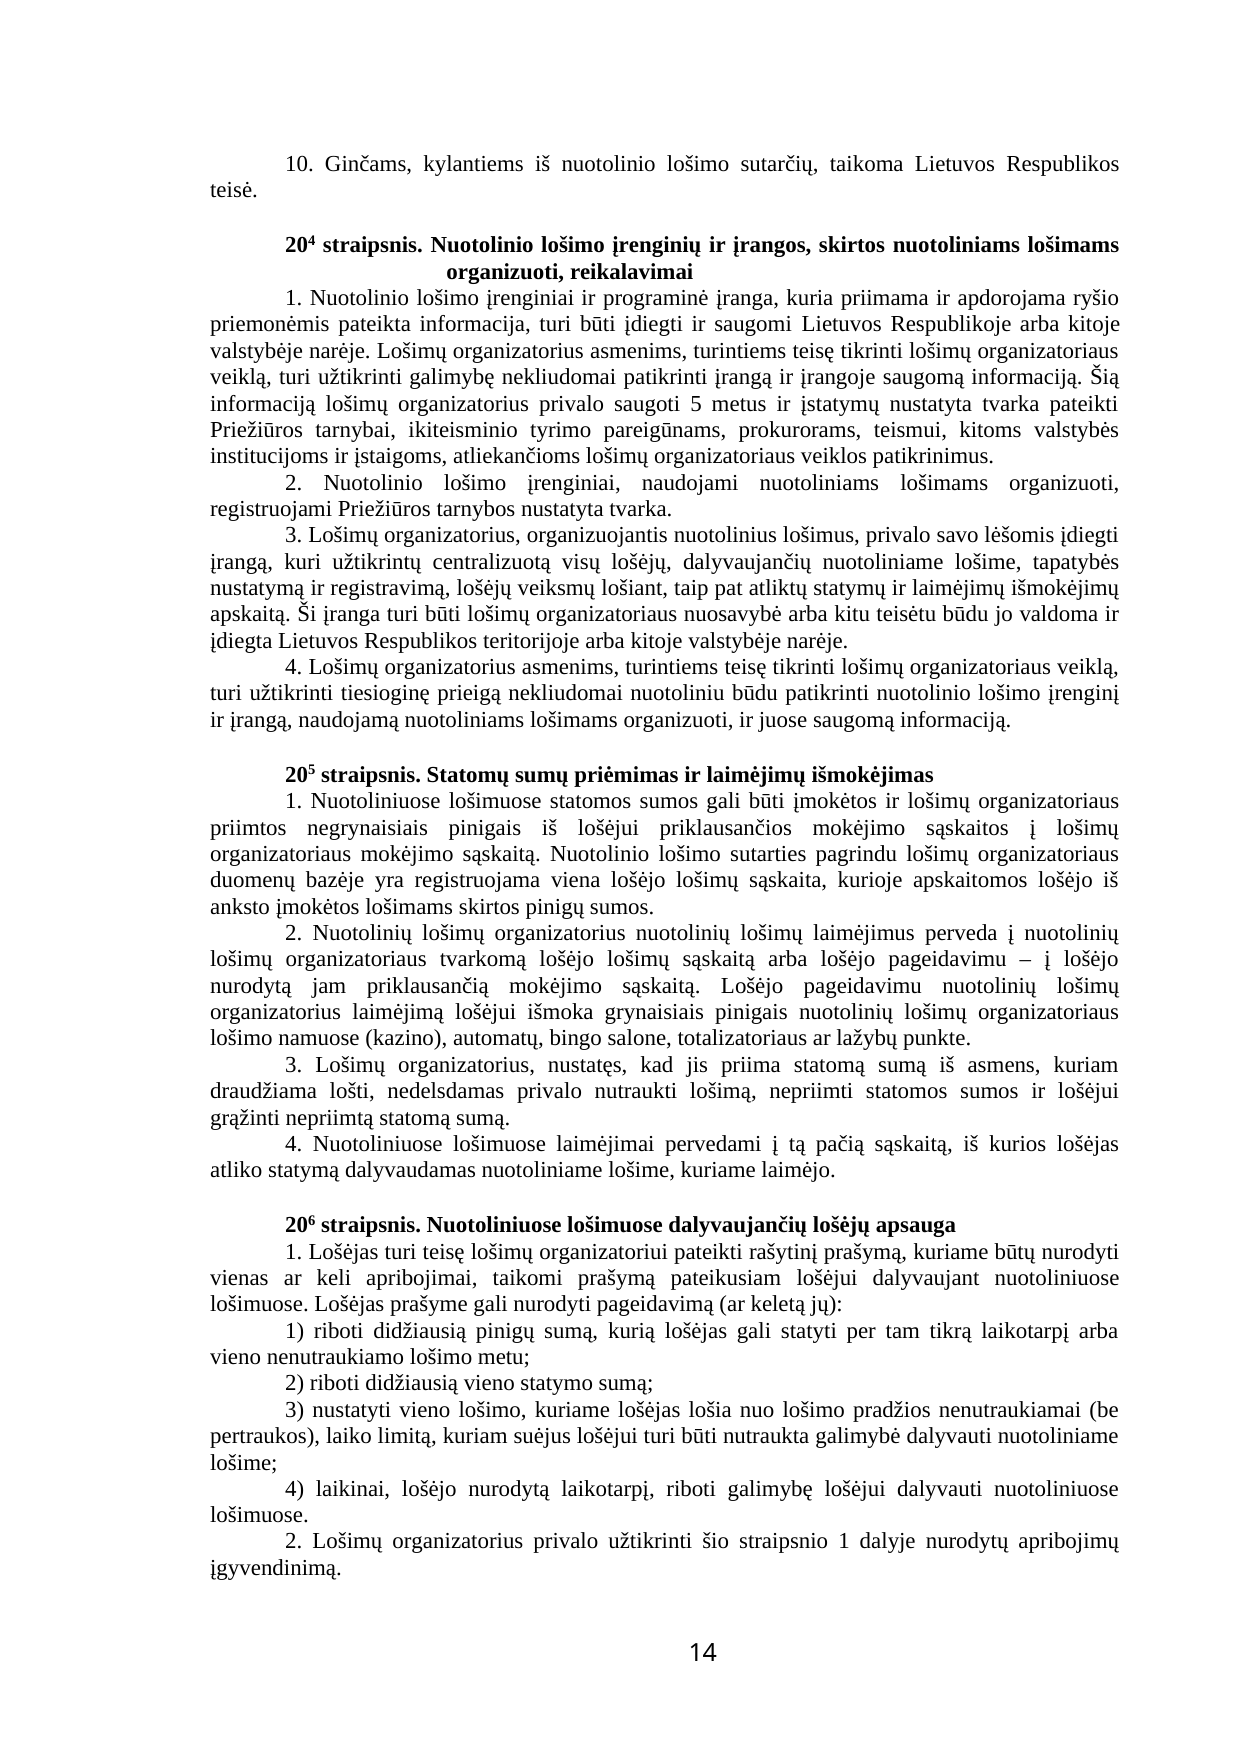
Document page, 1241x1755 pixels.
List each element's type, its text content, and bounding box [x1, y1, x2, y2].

text 2. Nuotolinių lošimų organizatorius nuotolinių lošimų laimėjimus perveda į nuotolinių lošimų organizatoriaus tvarkomą lošėjo lošimų sąskaitą arba lošėjo pageidavimu – į lošėjo nurodytą jam priklausančią mokėjimo sąskaitą. Lošėjo pageidavimu nuotolinių lošimų organizatorius laimėjimą lošėjui išmoka grynaisiais pinigais nuotolinių lošimų organizatoriaus lošimo namuose (kazino), automatų, bingo salone, totalizatoriaus ar lažybų punkte. [210, 919, 1120, 1051]
text 1) riboti didžiausią pinigų sumą, kurią lošėjas gali statyti per tam tikrą laikotarpį arba vieno nenutraukiamo lošimo metu; [210, 1317, 1120, 1369]
text 1. Nuotolinio lošimo įrenginiai ir programinė įranga, kuria priimama ir apdorojama ryšio priemonėmis pateikta informacija, turi būti įdiegti ir saugomi Lietuvos Respublikoje arba kitoje valstybėje narėje. Lošimų organizatorius asmenims, turintiems teisę tikrinti lošimų organizatoriaus veiklą, turi užtikrinti galimybę nekliudomai patikrinti įrangą ir įrangoje saugomą informaciją. Šią informaciją lošimų organizatorius privalo saugoti 5 metus ir įstatymų nustatyta tvarka pateikti Priežiūros tarnybai, ikiteisminio tyrimo pareigūnams, prokurorams, teismui, kitoms valstybės institucijoms ir įstaigoms, atliekančioms lošimų organizatoriaus veiklos patikrinimus. [210, 284, 1120, 469]
text 205 straipsnis. Statomų sumų priėmimas ir laimėjimų išmokėjimas [210, 761, 1120, 787]
text 1. Lošėjas turi teisę lošimų organizatoriui pateikti rašytinį prašymą, kuriame būtų nurodyti vienas ar keli apribojimai, taikomi prašymą pateikusiam lošėjui dalyvaujant nuotoliniuose lošimuose. Lošėjas prašyme gali nurodyti pageidavimą (ar keletą jų): [210, 1238, 1120, 1317]
text 1. Nuotoliniuose lošimuose statomos sumos gali būti įmokėtos ir lošimų organizatoriaus priimtos negrynaisiais pinigais iš lošėjui priklausančios mokėjimo sąskaitos į lošimų organizatoriaus mokėjimo sąskaitą. Nuotolinio lošimo sutarties pagrindu lošimų organizatoriaus duomenų bazėje yra registruojama viena lošėjo lošimų sąskaita, kurioje apskaitomos lošėjo iš anksto įmokėtos lošimams skirtos pinigų sumos. [210, 787, 1120, 919]
text 206 straipsnis. Nuotoliniuose lošimuose dalyvaujančių lošėjų apsauga [210, 1211, 1120, 1238]
text 2) riboti didžiausią vieno statymo sumą; [210, 1369, 1120, 1396]
text 2. Nuotolinio lošimo įrenginiai, naudojami nuotoliniams lošimams organizuoti, registruojami Priežiūros tarnybos nustatyta tvarka. [210, 469, 1120, 521]
text 3. Lošimų organizatorius, organizuojantis nuotolinius lošimus, privalo savo lėšomis įdiegti įrangą, kuri užtikrintų centralizuotą visų lošėjų, dalyvaujančių nuotoliniame lošime, tapatybės nustatymą ir registravimą, lošėjų veiksmų lošiant, taip pat atliktų statymų ir laimėjimų išmokėjimų apskaitą. Ši įranga turi būti lošimų organizatoriaus nuosavybė arba kitu teisėtu būdu jo valdoma ir įdiegta Lietuvos Respublikos teritorijoje arba kitoje valstybėje narėje. [210, 521, 1120, 653]
text 2. Lošimų organizatorius privalo užtikrinti šio straipsnio 1 dalyje nurodytų apribojimų įgyvendinimą. [210, 1528, 1120, 1580]
text 10. Ginčams, kylantiems iš nuotolinio lošimo sutarčių, taikoma Lietuvos Respublikos teisė. [210, 150, 1120, 203]
text 3. Lošimų organizatorius, nustatęs, kad jis priima statomą sumą iš asmens, kuriam draudžiama lošti, nedelsdamas privalo nutraukti lošimą, nepriimti statomos sumos ir lošėjui grąžinti nepriimtą statomą sumą. [210, 1051, 1120, 1130]
text 204 straipsnis. Nuotolinio lošimo įrenginių ir įrangos, skirtos nuotoliniams lošimams organizuoti, reikalavimai [285, 231, 1120, 284]
text 3) nustatyti vieno lošimo, kuriame lošėjas lošia nuo lošimo pradžios nenutraukiamai (be pertraukos), laiko limitą, kuriam suėjus lošėjui turi būti nutraukta galimybė dalyvauti nuotoliniame lošime; [210, 1396, 1120, 1475]
text 4) laikinai, lošėjo nurodytą laikotarpį, riboti galimybę lošėjui dalyvauti nuotoliniuose lošimuose. [210, 1475, 1120, 1528]
text 4. Lošimų organizatorius asmenims, turintiems teisę tikrinti lošimų organizatoriaus veiklą, turi užtikrinti tiesioginę prieigą nekliudomai nuotoliniu būdu patikrinti nuotolinio lošimo įrenginį ir įrangą, naudojamą nuotoliniams lošimams organizuoti, ir juose saugomą informaciją. [210, 653, 1120, 732]
text 4. Nuotoliniuose lošimuose laimėjimai pervedami į tą pačią sąskaitą, iš kurios lošėjas atliko statymą dalyvaudamas nuotoliniame lošime, kuriame laimėjo. [210, 1130, 1120, 1183]
